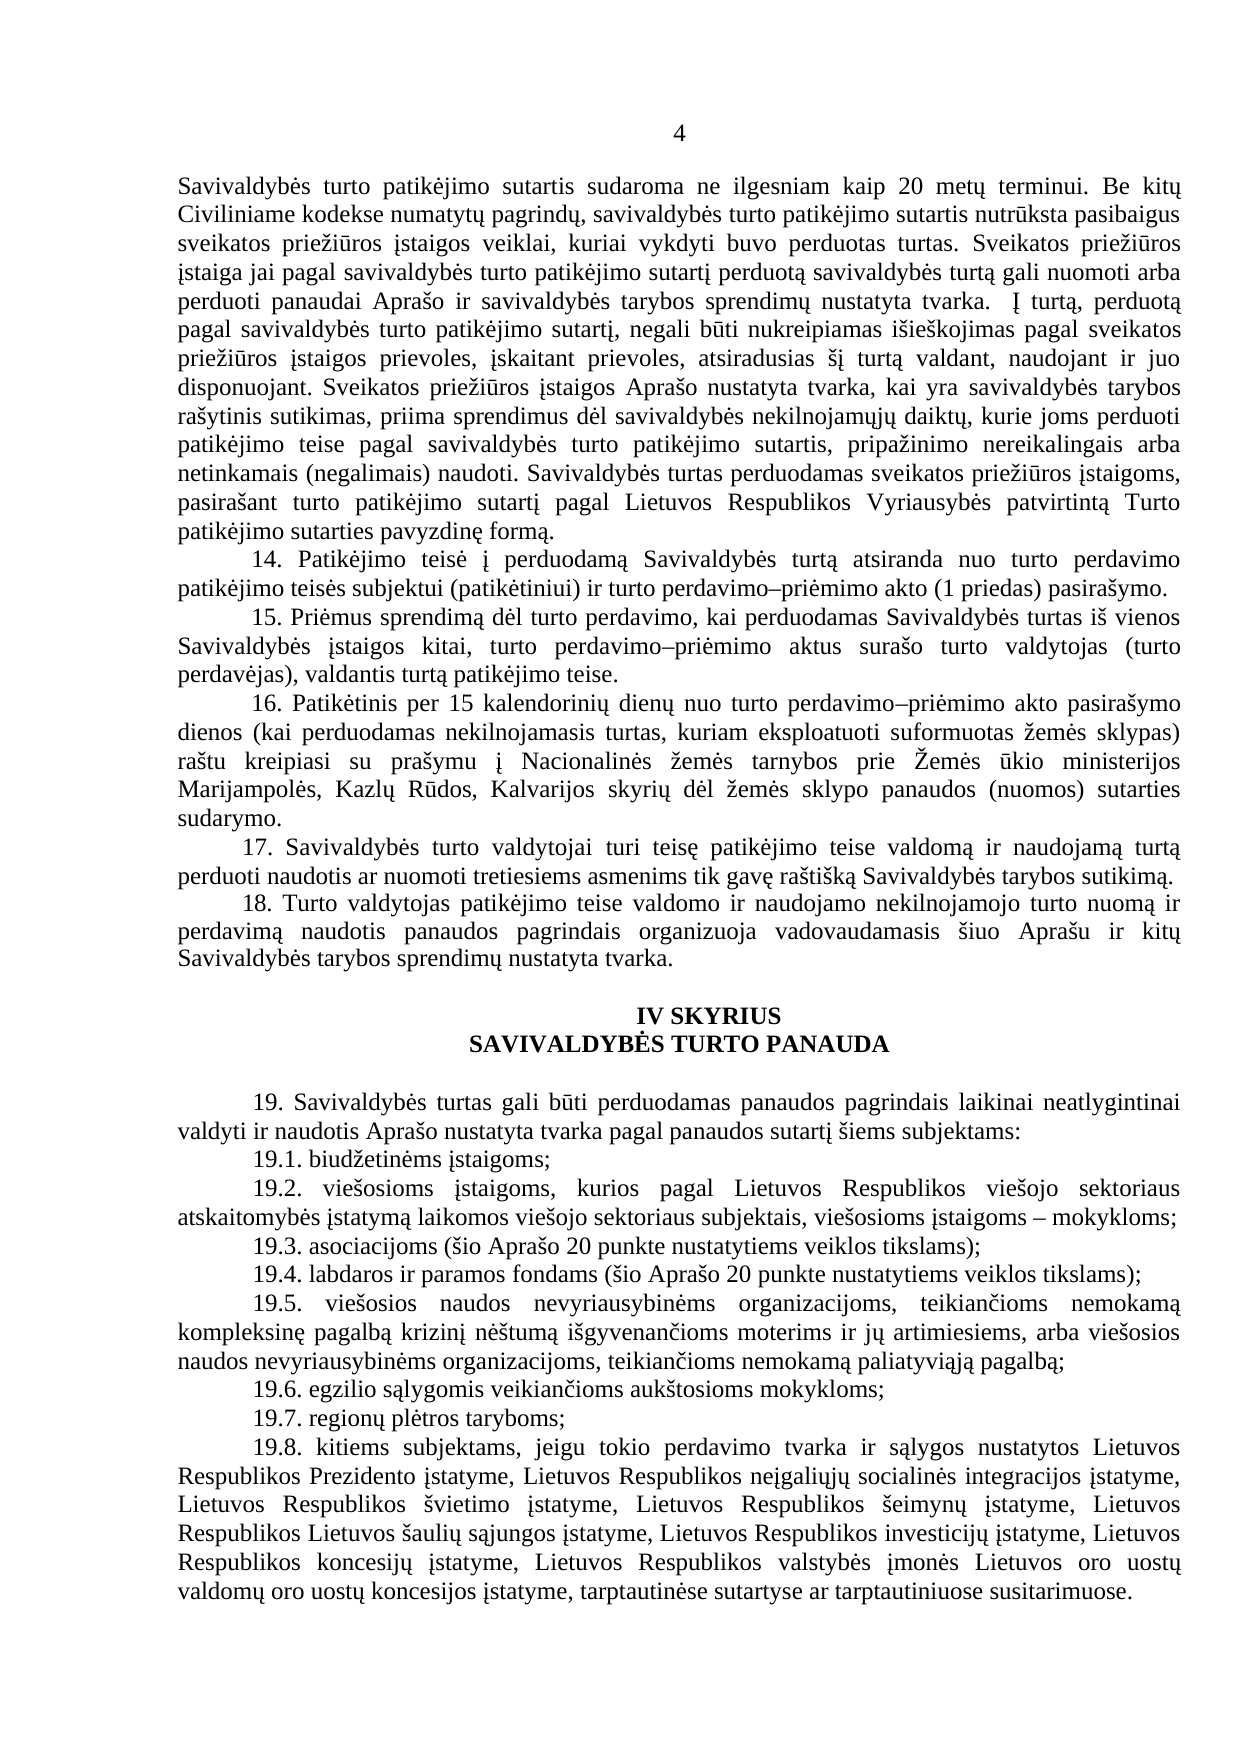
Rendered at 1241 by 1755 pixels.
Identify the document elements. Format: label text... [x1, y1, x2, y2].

text 17. Savivaldybės turto valdytojai turi teisę patikėjimo teise valdomą ir naudojamą turtą perduoti naudotis ar nuomoti tretiesiems asmenims tik gavę raštišką Savivaldybės tarybos sutikimą. [177, 832, 1181, 889]
text 15. Priėmus sprendimą dėl turto perdavimo, kai perduodamas Savivaldybės turtas iš vienos Savivaldybės įstaigos kitai, turto perdavimo–priėmimo aktus surašo turto valdytojas (turto perdavėjas), valdantis turtą patikėjimo teise. [177, 602, 1181, 688]
text 19.2. viešosioms įstaigoms, kurios pagal Lietuvos Respublikos viešojo sektoriaus atskaitomybės įstatymą laikomos viešojo sektoriaus subjektais, viešosioms įstaigoms – mokykloms; [177, 1173, 1181, 1231]
text IV SKYRIUS [177, 1001, 1181, 1029]
text 18. Turto valdytojas patikėjimo teise valdomo ir naudojamo nekilnojamojo turto nuomą ir perdavimą naudotis panaudos pagrindais organizuoja vadovaudamasis šiuo Aprašu ir kitų Savivaldybės tarybos sprendimų nustatyta tvarka. [177, 889, 1181, 972]
text 19. Savivaldybės turtas gali būti perduodamas panaudos pagrindais laikinai neatlygintinai valdyti ir naudotis Aprašo nustatyta tvarka pagal panaudos sutartį šiems subjektams: [177, 1087, 1181, 1144]
text 14. Patikėjimo teisė į perduodamą Savivaldybės turtą atsiranda nuo turto perdavimo patikėjimo teisės subjektui (patikėtiniui) ir turto perdavimo–priėmimo akto (1 priedas) pasirašymo. [177, 544, 1181, 602]
text 19.8. kitiems subjektams, jeigu tokio perdavimo tvarka ir sąlygos nustatytos Lietuvos Respublikos Prezidento įstatyme, Lietuvos Respublikos neįgaliųjų socialinės integracijos įstatyme, Lietuvos Respublikos švietimo įstatyme, Lietuvos Respublikos šeimynų įstatyme, Lietuvos Respublikos Lietuvos šaulių sąjungos įstatyme, Lietuvos Respublikos investicijų įstatyme, Lietuvos Respublikos koncesijų įstatyme, Lietuvos Respublikos valstybės įmonės Lietuvos oro uostų valdomų oro uostų koncesijos įstatyme, tarptautinėse sutartyse ar tarptautiniuose susitarimuose. [177, 1432, 1181, 1604]
text Savivaldybės turto patikėjimo sutartis sudaroma ne ilgesniam kaip 20 metų terminui. Be kitų Civiliniame kodekse numatytų pagrindų, savivaldybės turto patikėjimo sutartis nutrūksta pasibaigus sveikatos priežiūros įstaigos veiklai, kuriai vykdyti buvo perduotas turtas. Sveikatos priežiūros įstaiga jai pagal savivaldybės turto patikėjimo sutartį perduotą savivaldybės turtą gali nuomoti arba perduoti panaudai Aprašo ir savivaldybės tarybos sprendimų nustatyta tvarka. Į turtą, perduotą pagal savivaldybės turto patikėjimo sutartį, negali būti nukreipiamas išieškojimas pagal sveikatos priežiūros įstaigos prievoles, įskaitant prievoles, atsiradusias šį turtą valdant, naudojant ir juo disponuojant. Sveikatos priežiūros įstaigos Aprašo nustatyta tvarka, kai yra savivaldybės tarybos rašytinis sutikimas, priima sprendimus dėl savivaldybės nekilnojamųjų daiktų, kurie joms perduoti patikėjimo teise pagal savivaldybės turto patikėjimo sutartis, pripažinimo nereikalingais arba netinkamais (negalimais) naudoti. Savivaldybės turtas perduodamas sveikatos priežiūros įstaigoms, pasirašant turto patikėjimo sutartį pagal Lietuvos Respublikos Vyriausybės patvirtintą Turto patikėjimo sutarties pavyzdinę formą. [177, 171, 1181, 544]
text 19.5. viešosios naudos nevyriausybinėms organizacijoms, teikiančioms nemokamą kompleksinę pagalbą krizinį nėštumą išgyvenančioms moterims ir jų artimiesiems, arba viešosios naudos nevyriausybinėms organizacijoms, teikiančioms nemokamą paliatyviąją pagalbą; [177, 1288, 1181, 1374]
text 19.1. biudžetinėms įstaigoms; [177, 1144, 1181, 1173]
text 16. Patikėtinis per 15 kalendorinių dienų nuo turto perdavimo–priėmimo akto pasirašymo dienos (kai perduodamas nekilnojamasis turtas, kuriam eksploatuoti suformuotas žemės sklypas) raštu kreipiasi su prašymu į Nacionalinės žemės tarnybos prie Žemės ūkio ministerijos Marijampolės, Kazlų Rūdos, Kalvarijos skyrių dėl žemės sklypo panaudos (nuomos) sutarties sudarymo. [177, 688, 1181, 832]
text 19.6. egzilio sąlygomis veikiančioms aukštosioms mokykloms; [177, 1374, 1181, 1403]
text 19.3. asociacijoms (šio Aprašo 20 punkte nustatytiems veiklos tikslams); [177, 1231, 1181, 1259]
text SAVIVALDYBĖS TURTO PANAUDA [177, 1029, 1181, 1058]
text 19.7. regionų plėtros taryboms; [177, 1403, 1181, 1432]
text 19.4. labdaros ir paramos fondams (šio Aprašo 20 punkte nustatytiems veiklos tikslams); [177, 1259, 1181, 1288]
